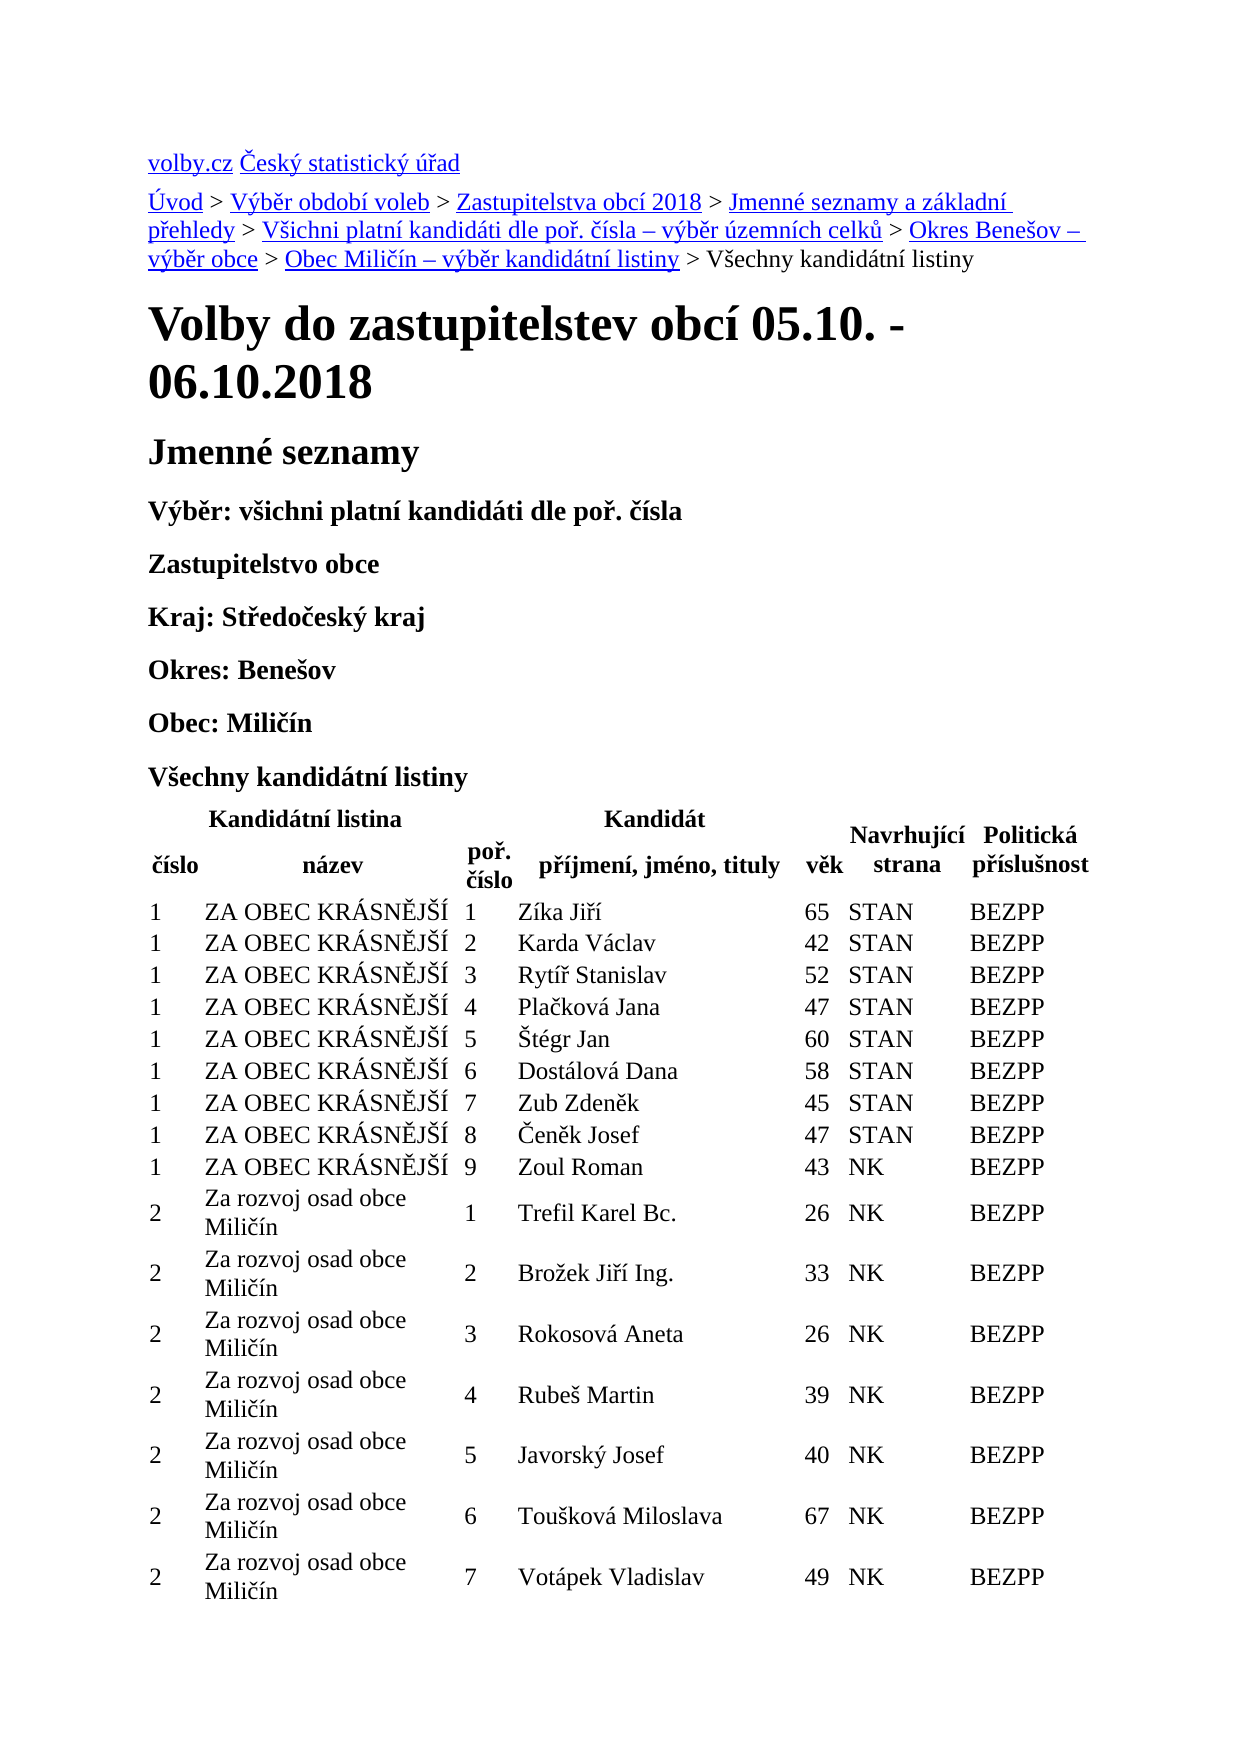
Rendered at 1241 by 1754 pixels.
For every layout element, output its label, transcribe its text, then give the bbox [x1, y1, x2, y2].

table_cell 49 [803, 1546, 846, 1606]
table_cell 2 [463, 1243, 516, 1303]
table_cell 1 [148, 895, 203, 927]
table_cell 9 [463, 1150, 516, 1182]
table_cell STAN [846, 991, 968, 1023]
table_cell 1 [148, 1086, 203, 1118]
table_cell 6 [463, 1055, 516, 1086]
table_header Kandidát [463, 803, 846, 834]
table_cell ZA OBEC KRÁSNĚJŠÍ [203, 895, 463, 927]
table_header Navrhující strana [846, 803, 968, 895]
table_cell 40 [803, 1425, 846, 1485]
table_cell Zub Zdeněk [516, 1086, 803, 1118]
table_cell číslo [148, 835, 203, 895]
table_cell STAN [846, 895, 968, 927]
table_cell ZA OBEC KRÁSNĚJŠÍ [203, 1055, 463, 1086]
table_cell 1 [463, 895, 516, 927]
table_cell Brožek Jiří Ing. [516, 1243, 803, 1303]
table_cell 3 [463, 1303, 516, 1364]
table_cell 2 [463, 927, 516, 959]
table_cell Plačková Jana [516, 991, 803, 1023]
table_cell Za rozvoj osad obce Miličín [203, 1425, 463, 1485]
table_cell BEZPP [968, 1425, 1093, 1485]
table_cell BEZPP [968, 1364, 1093, 1424]
table_cell BEZPP [968, 1303, 1093, 1364]
table_cell STAN [846, 1055, 968, 1086]
table_cell ZA OBEC KRÁSNĚJŠÍ [203, 1150, 463, 1182]
table_cell BEZPP [968, 1546, 1093, 1606]
table_cell Čeněk Josef [516, 1118, 803, 1150]
table_cell 60 [803, 1023, 846, 1054]
table_cell BEZPP [968, 959, 1093, 991]
table_cell 1 [148, 1055, 203, 1086]
table_cell 7 [463, 1086, 516, 1118]
table_cell 8 [463, 1118, 516, 1150]
table_cell věk [803, 835, 846, 895]
table_cell 2 [148, 1182, 203, 1243]
table_cell BEZPP [968, 1023, 1093, 1054]
table_cell BEZPP [968, 1485, 1093, 1546]
table_cell BEZPP [968, 1055, 1093, 1086]
table_cell STAN [846, 1086, 968, 1118]
table_cell 42 [803, 927, 846, 959]
table_cell Za rozvoj osad obce Miličín [203, 1364, 463, 1424]
table_cell ZA OBEC KRÁSNĚJŠÍ [203, 927, 463, 959]
table_cell Za rozvoj osad obce Miličín [203, 1303, 463, 1364]
table_cell STAN [846, 959, 968, 991]
table_cell 65 [803, 895, 846, 927]
table_cell Dostálová Dana [516, 1055, 803, 1086]
table_cell 47 [803, 991, 846, 1023]
text Úvod > Výběr období voleb > Zastupitelstva obcí 2018 > Jmenné seznamy a základní přehledy > Všichni platní kandidáti dle poř. čísla – výběr územních celků > Okres Benešov – výběr obce > Obec Miličín – výběr kandidátní listiny > Všechny kandidátní listiny [148, 187, 1093, 273]
table_cell STAN [846, 1023, 968, 1054]
table_cell NK [846, 1243, 968, 1303]
table_cell 67 [803, 1485, 846, 1546]
table_cell 2 [148, 1243, 203, 1303]
table_cell 7 [463, 1546, 516, 1606]
table_cell 39 [803, 1364, 846, 1424]
table_cell ZA OBEC KRÁSNĚJŠÍ [203, 991, 463, 1023]
table_cell Rubeš Martin [516, 1364, 803, 1424]
table_cell 2 [148, 1364, 203, 1424]
table_cell Rytíř Stanislav [516, 959, 803, 991]
table_cell 47 [803, 1118, 846, 1150]
text Zastupitelstvo obce [148, 547, 1093, 579]
table_cell 1 [148, 959, 203, 991]
table_cell Zíka Jiří [516, 895, 803, 927]
table_cell Za rozvoj osad obce Miličín [203, 1182, 463, 1243]
table_cell 2 [148, 1485, 203, 1546]
table_cell 2 [148, 1546, 203, 1606]
table_cell NK [846, 1150, 968, 1182]
table_cell 2 [148, 1425, 203, 1485]
table_cell Karda Václav [516, 927, 803, 959]
table_cell NK [846, 1546, 968, 1606]
table_cell 4 [463, 991, 516, 1023]
table_cell 1 [463, 1182, 516, 1243]
table_cell Za rozvoj osad obce Miličín [203, 1546, 463, 1606]
table_cell 1 [148, 1023, 203, 1054]
table_header Politická příslušnost [968, 803, 1093, 895]
table_cell ZA OBEC KRÁSNĚJŠÍ [203, 1086, 463, 1118]
table_cell 43 [803, 1150, 846, 1182]
text Okres: Benešov [148, 653, 1093, 686]
text Výběr: všichni platní kandidáti dle poř. čísla [148, 494, 1093, 526]
table_cell příjmení, jméno, tituly [516, 835, 803, 895]
table_cell 26 [803, 1303, 846, 1364]
table_cell 1 [148, 927, 203, 959]
table_cell BEZPP [968, 895, 1093, 927]
table_cell ZA OBEC KRÁSNĚJŠÍ [203, 1118, 463, 1150]
table_cell ZA OBEC KRÁSNĚJŠÍ [203, 1023, 463, 1054]
text Obec: Miličín [148, 707, 1093, 739]
table_cell 3 [463, 959, 516, 991]
table_cell 1 [148, 1118, 203, 1150]
table_cell 5 [463, 1425, 516, 1485]
table_cell Rokosová Aneta [516, 1303, 803, 1364]
table_cell BEZPP [968, 1182, 1093, 1243]
table_cell 45 [803, 1086, 846, 1118]
text Jmenné seznamy [148, 430, 1093, 473]
table_cell Za rozvoj osad obce Miličín [203, 1485, 463, 1546]
table_cell NK [846, 1364, 968, 1424]
table_cell Trefil Karel Bc. [516, 1182, 803, 1243]
table_cell Javorský Josef [516, 1425, 803, 1485]
table_cell BEZPP [968, 1086, 1093, 1118]
table_cell 52 [803, 959, 846, 991]
table_cell Štégr Jan [516, 1023, 803, 1054]
table_cell název [203, 835, 463, 895]
table_cell Toušková Miloslava [516, 1485, 803, 1546]
table_cell Votápek Vladislav [516, 1546, 803, 1606]
table_cell poř. číslo [463, 835, 516, 895]
table_cell 58 [803, 1055, 846, 1086]
table_cell BEZPP [968, 991, 1093, 1023]
text Volby do zastupitelstev obcí 05.10. - 06.10.2018 [148, 294, 1093, 409]
table_header Kandidátní listina [148, 803, 463, 834]
table_cell BEZPP [968, 1150, 1093, 1182]
table_cell NK [846, 1182, 968, 1243]
table_cell 6 [463, 1485, 516, 1546]
table_cell NK [846, 1425, 968, 1485]
table_cell Za rozvoj osad obce Miličín [203, 1243, 463, 1303]
table_cell 1 [148, 991, 203, 1023]
table_cell ZA OBEC KRÁSNĚJŠÍ [203, 959, 463, 991]
table_cell 2 [148, 1303, 203, 1364]
table_cell Zoul Roman [516, 1150, 803, 1182]
text Všechny kandidátní listiny [148, 760, 1093, 792]
table_cell 33 [803, 1243, 846, 1303]
table_cell BEZPP [968, 1118, 1093, 1150]
table_cell 4 [463, 1364, 516, 1424]
table_cell 5 [463, 1023, 516, 1054]
table_cell BEZPP [968, 1243, 1093, 1303]
table_cell NK [846, 1303, 968, 1364]
table_cell STAN [846, 927, 968, 959]
table_cell STAN [846, 1118, 968, 1150]
table_cell 1 [148, 1150, 203, 1182]
text Kraj: Středočeský kraj [148, 600, 1093, 632]
text volby.cz Český statistický úřad [148, 148, 1093, 176]
table_cell NK [846, 1485, 968, 1546]
table_cell BEZPP [968, 927, 1093, 959]
table_cell 26 [803, 1182, 846, 1243]
